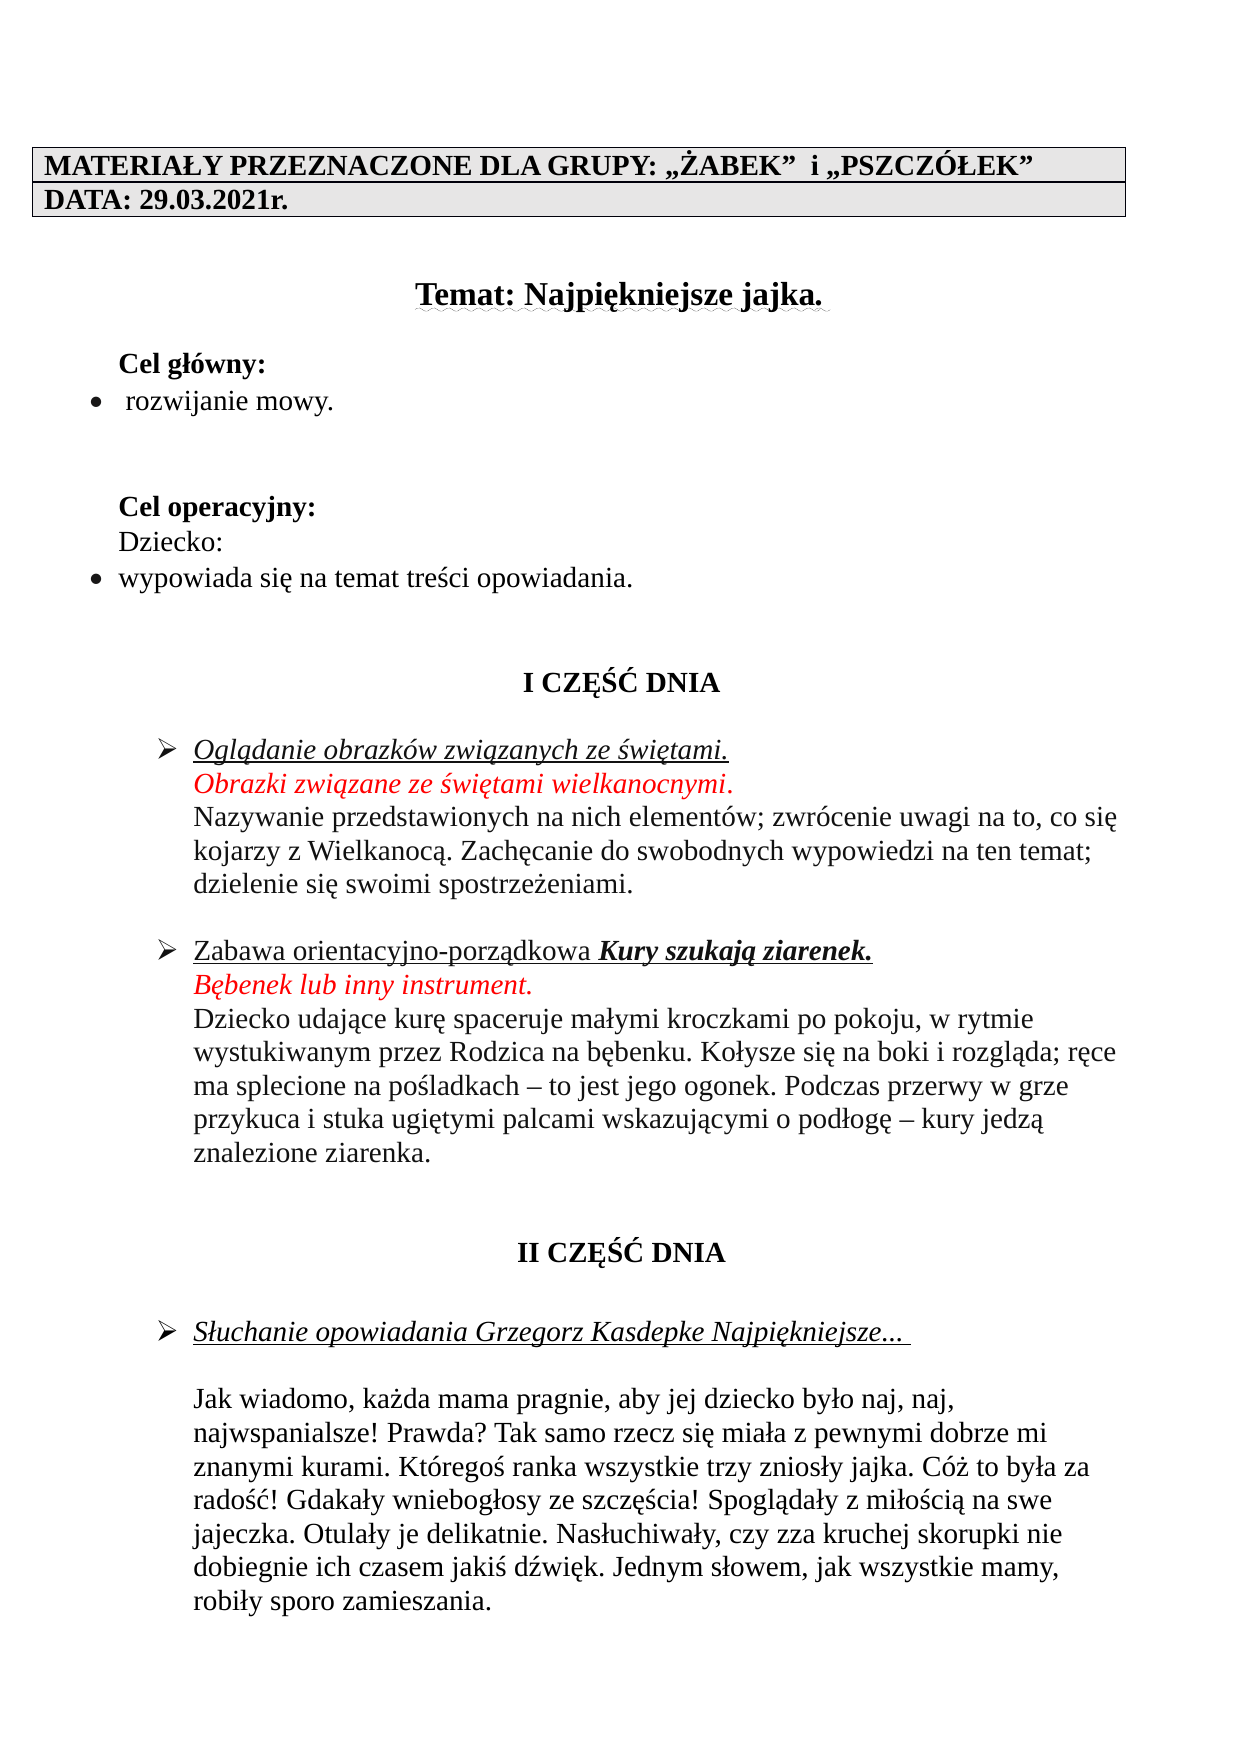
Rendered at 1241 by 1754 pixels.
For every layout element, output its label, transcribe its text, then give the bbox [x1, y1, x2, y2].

table_header MATERIAŁY PRZEZNACZONE DLA GRUPY: „ŻABEK” i „PSZCZÓŁEK” [33, 148, 1125, 181]
list Oglądanie obrazków związanych ze świętami. [156, 732, 1122, 766]
list Bębenek lub inny instrument. [156, 967, 1122, 1001]
text Dziecko: [118, 524, 514, 558]
list Jak wiadomo, każda mama pragnie, aby jej dziecko było naj, naj, najwspanialsze! Prawda? Tak samo rzecz się miała z pewnymi dobrze mi znanymi kurami. Któregoś ranka wszystkie trzy zniosły jajka. Cóż to była za radość! Gdakały wniebogłosy ze szczęścia! Spoglądały z miłością na swe jajeczka. Otulały je delikatnie. Nasłuchiwały, czy zza kruchej skorupki nie dobiegnie ich czasem jakiś dźwięk. Jednym słowem, jak wszystkie mamy, robiły sporo zamieszania. [193, 1382, 1122, 1616]
list Zabawa orientacyjno-porządkowa Kury szukają ziarenek. [156, 933, 1122, 967]
table_cell DATA: 29.03.2021r. [33, 183, 1125, 216]
list Dziecko udające kurę spaceruje małymi kroczkami po pokoju, w rytmie wystukiwanym przez Rodzica na bębenku. Kołysze się na boki i rozgląda; ręce ma splecione na pośladkach – to jest jego ogonek. Podczas przerwy w grze przykuca i stuka ugiętymi palcami wskazującymi o podłogę – kury jedzą znalezione ziarenka. [156, 1001, 1122, 1168]
text II CZĘŚĆ DNIA [119, 1236, 1124, 1269]
text Cel główny: [118, 346, 1124, 380]
list rozwijanie mowy. [89, 382, 1121, 417]
list Obrazki związane ze świętami wielkanocnymi. [156, 766, 1122, 799]
list Słuchanie opowiadania Grzegorz Kasdepke Najpiękniejsze... [156, 1314, 1122, 1348]
list wypowiada się na temat treści opowiadania. [89, 559, 1121, 595]
list Nazywanie przedstawionych na nich elementów; zwrócenie uwagi na to, co się kojarzy z Wielkanocą. Zachęcanie do swobodnych wypowiedzi na ten temat; dzielenie się swoimi spostrzeżeniami. [156, 799, 1122, 900]
text I CZĘŚĆ DNIA [119, 665, 1124, 699]
text Cel operacyjny: [118, 489, 514, 522]
text Temat: Najpiękniejsze jajka. [118, 274, 1124, 313]
